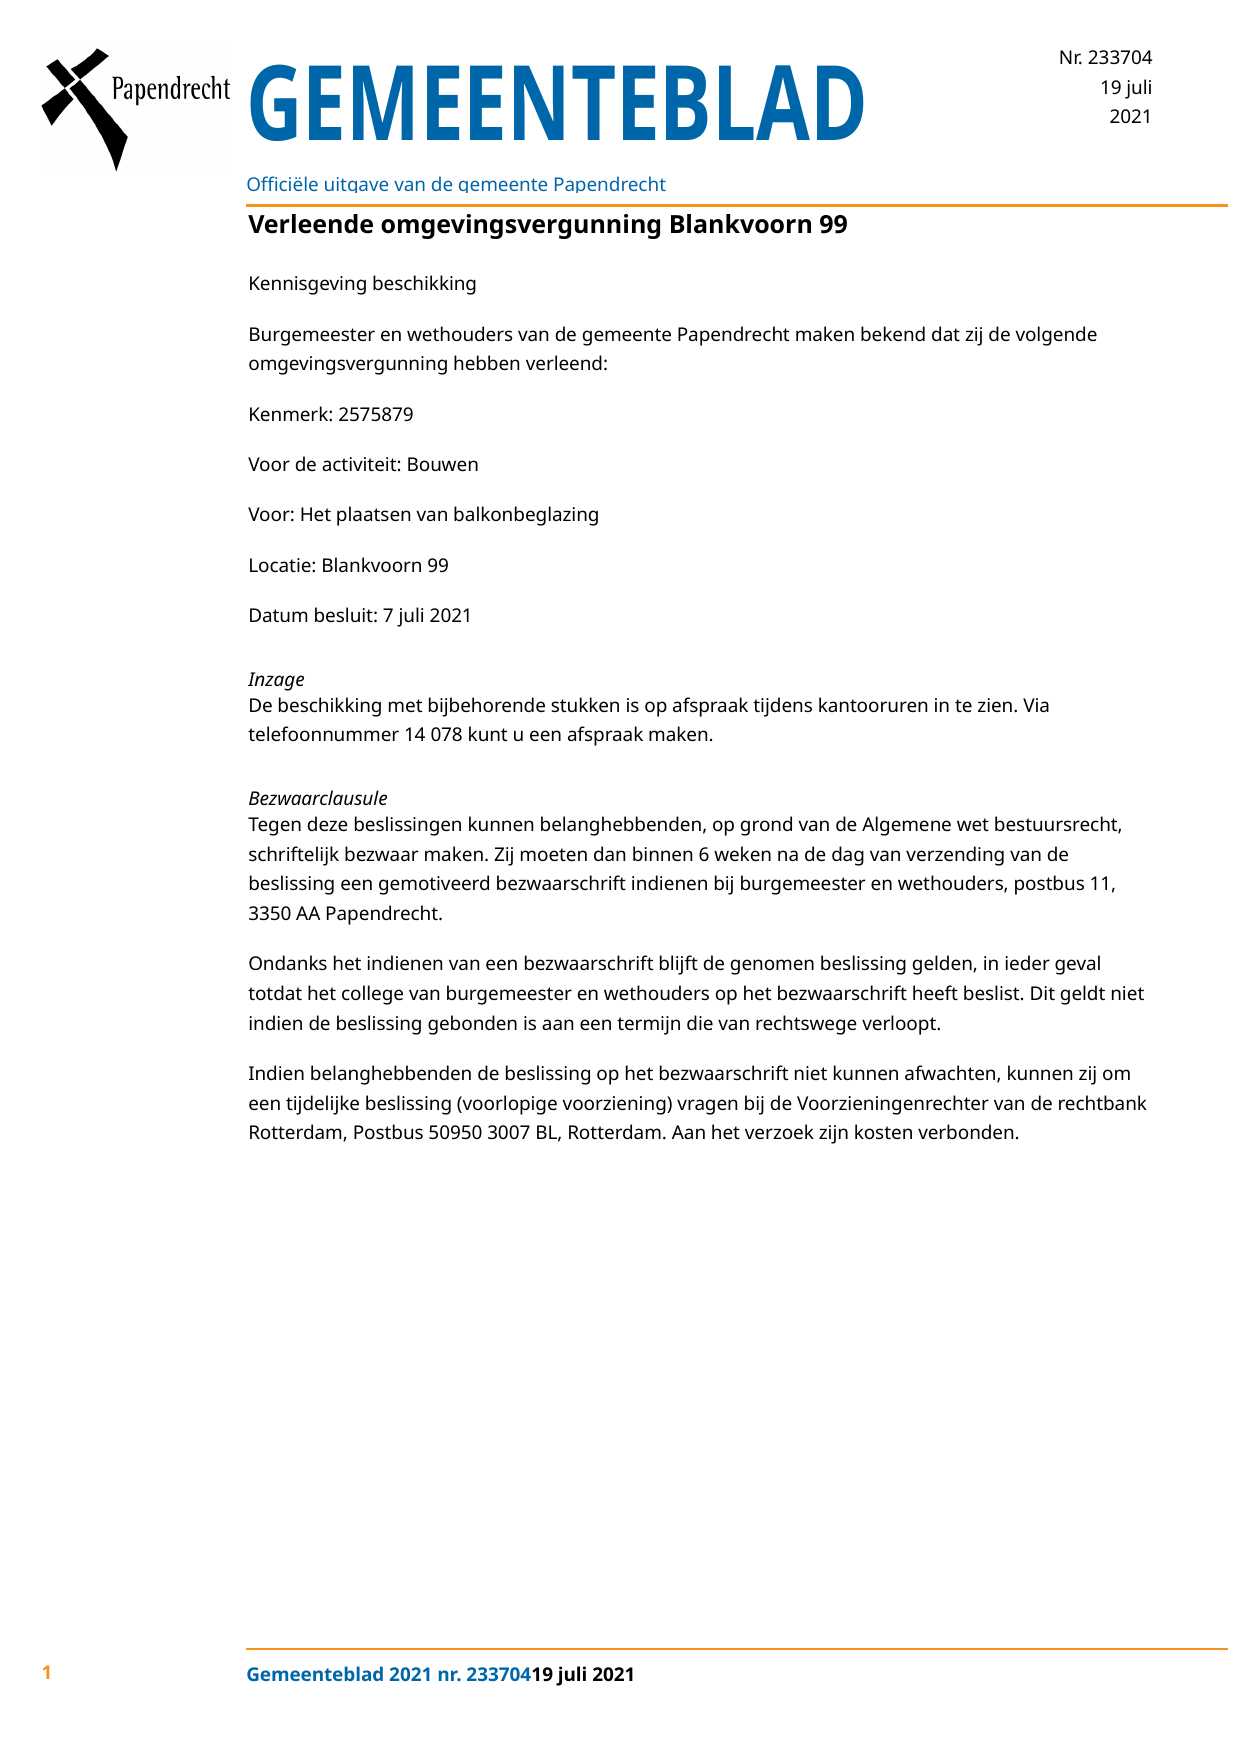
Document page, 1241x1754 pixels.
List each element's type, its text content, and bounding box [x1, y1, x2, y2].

text Datum besluit: 7 juli 2021 [248, 602, 1152, 628]
text Kenmerk: 2575879 [248, 401, 1152, 426]
text De beschikking met bijbehorende stukken is op afspraak tijdens kantooruren in te zien. Via telefoonnummer 14 078 kunt u een afspraak maken. [248, 692, 1152, 747]
text Kennisgeving beschikking [248, 270, 1152, 296]
text Locatie: Blankvoorn 99 [248, 552, 1152, 578]
text Voor de activiteit: Bouwen [248, 451, 1152, 477]
text Tegen deze beslissingen kunnen belanghebbenden, op grond van de Algemene wet bestuursrecht, schriftelijk bezwaar maken. Zij moeten dan binnen 6 weken na de dag van verzending van de beslissing een gemotiveerd bezwaarschrift indienen bij burgemeester en wethouders, postbus 11, 3350 AA Papendrecht. [248, 811, 1152, 926]
text Inzage [248, 666, 1152, 692]
text Burgemeester en wethouders van de gemeente Papendrecht maken bekend dat zij de volgende omgevingsvergunning hebben verleend: [248, 321, 1152, 376]
text Bezwaarclausule [248, 786, 1152, 811]
text Ondanks het indienen van een bezwaarschrift blijft de genomen beslissing gelden, in ieder geval totdat het college van burgemeester en wethouders op het bezwaarschrift heeft beslist. Dit geldt niet indien de beslissing gebonden is aan een termijn die van rechtswege verloopt. [248, 951, 1152, 1035]
text Indien belanghebbenden de beslissing op het bezwaarschrift niet kunnen afwachten, kunnen zij om een tijdelijke beslissing (voorlopige voorziening) vragen bij de Voorzieningenrechter van de rechtbank Rotterdam, Postbus 50950 3007 BL, Rotterdam. Aan het verzoek zijn kosten verbonden. [248, 1060, 1152, 1145]
picture [41, 47, 231, 172]
text Verleende omgevingsvergunning Blankvoorn 99 [248, 207, 1152, 241]
text Voor: Het plaatsen van balkonbeglazing [248, 502, 1152, 527]
